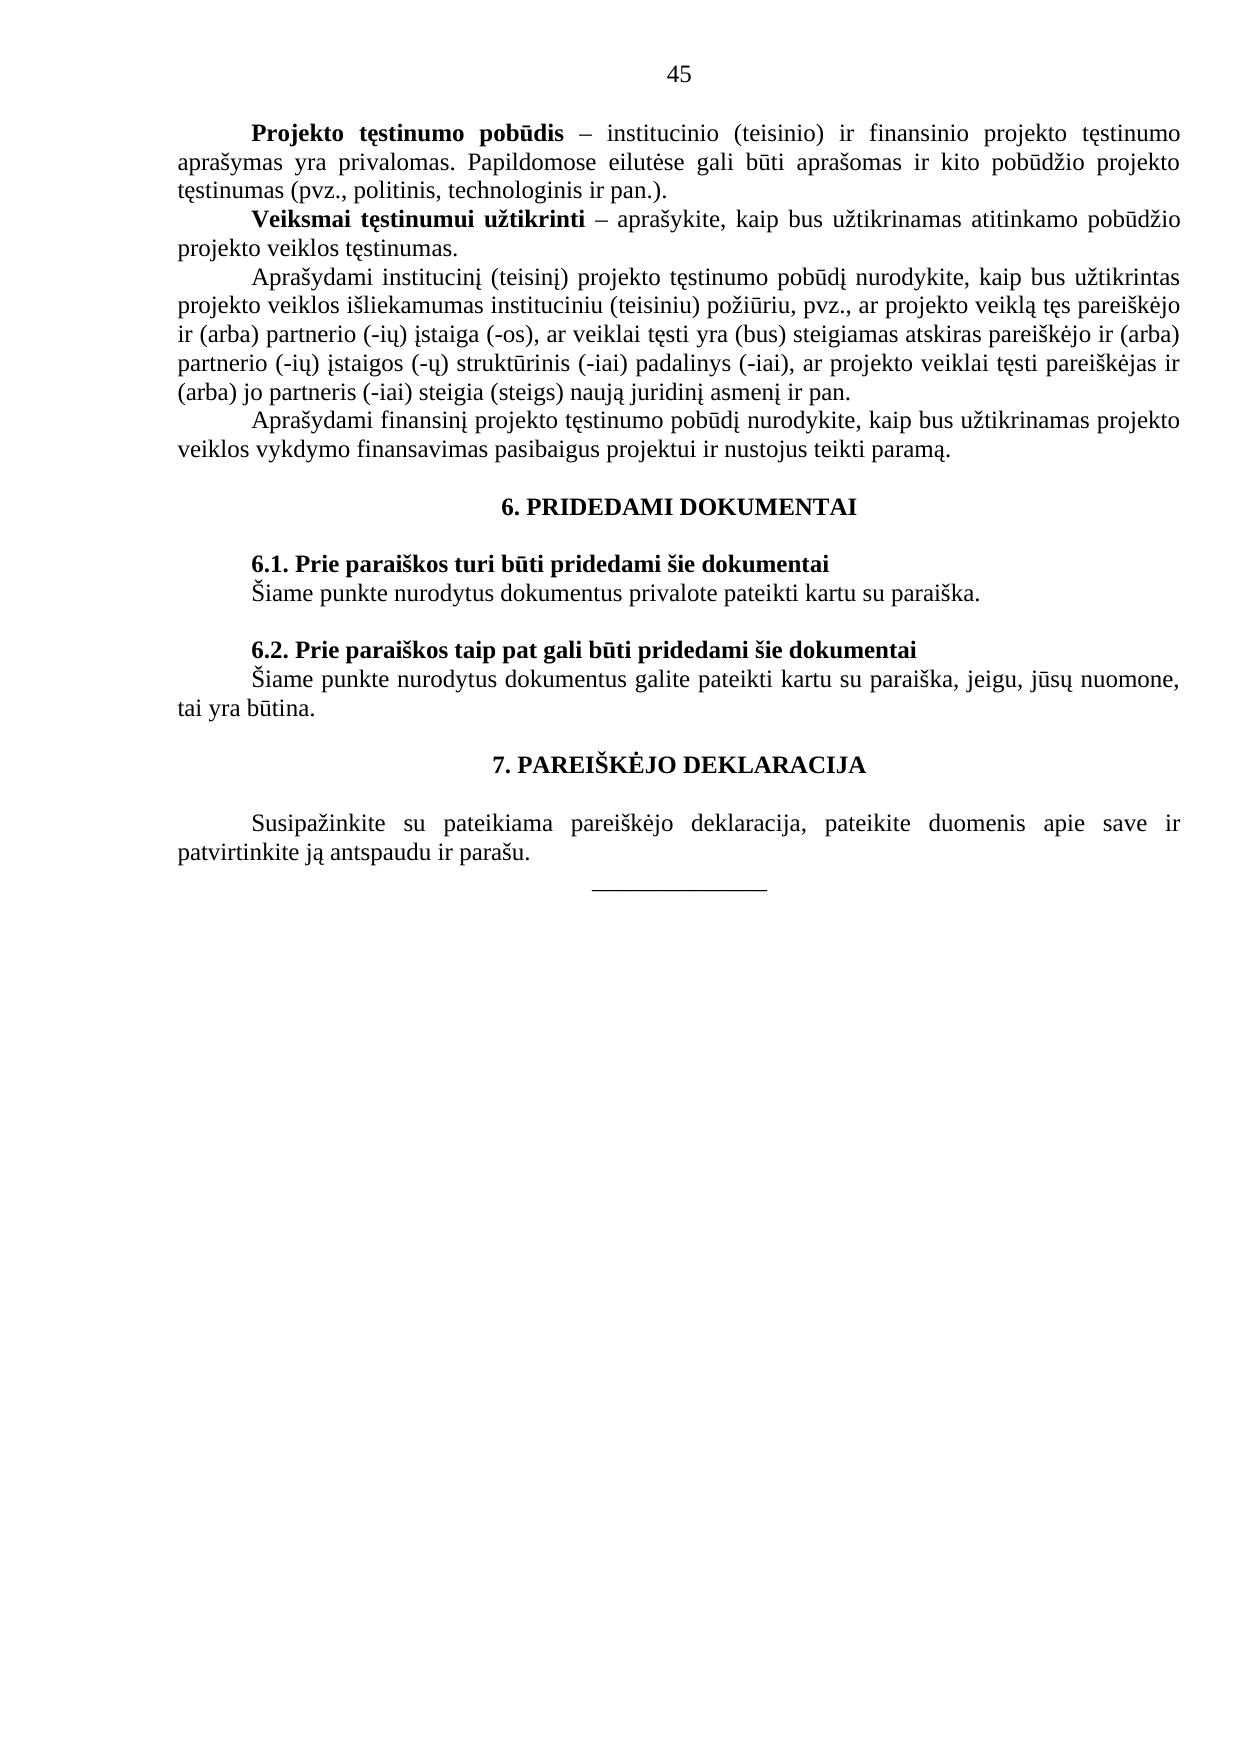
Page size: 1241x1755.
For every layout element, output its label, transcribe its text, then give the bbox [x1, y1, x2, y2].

text Šiame punkte nurodytus dokumentus galite pateikti kartu su paraiška, jeigu, jūsų nuomone, tai yra būtina. [177, 664, 1181, 722]
text 6.1. Prie paraiškos turi būti pridedami šie dokumentai [177, 549, 1181, 578]
text Aprašydami finansinį projekto tęstinumo pobūdį nurodykite, kaip bus užtikrinamas projekto veiklos vykdymo finansavimas pasibaigus projektui ir nustojus teikti paramą. [177, 406, 1181, 463]
text Projekto tęstinumo pobūdis – institucinio (teisinio) ir finansinio projekto tęstinumo aprašymas yra privalomas. Papildomose eilutėse gali būti aprašomas ir kito pobūdžio projekto tęstinumas (pvz., politinis, technologinis ir pan.). [177, 118, 1181, 204]
text Šiame punkte nurodytus dokumentus privalote pateikti kartu su paraiška. [177, 578, 1181, 607]
text Aprašydami institucinį (teisinį) projekto tęstinumo pobūdį nurodykite, kaip bus užtikrintas projekto veiklos išliekamumas instituciniu (teisiniu) požiūriu, pvz., ar projekto veiklą tęs pareiškėjo ir (arba) partnerio (-ių) įstaiga (-os), ar veiklai tęsti yra (bus) steigiamas atskiras pareiškėjo ir (arba) partnerio (-ių) įstaigos (-ų) struktūrinis (-iai) padalinys (-iai), ar projekto veiklai tęsti pareiškėjas ir (arba) jo partneris (-iai) steigia (steigs) naują juridinį asmenį ir pan. [177, 262, 1181, 406]
text 7. PAREIŠKĖJO DEKLARACIJA [177, 751, 1181, 779]
text Susipažinkite su pateikiama pareiškėjo deklaracija, pateikite duomenis apie save ir patvirtinkite ją antspaudu ir parašu. [177, 808, 1181, 866]
text Veiksmai tęstinumui užtikrinti – aprašykite, kaip bus užtikrinamas atitinkamo pobūdžio projekto veiklos tęstinumas. [177, 204, 1181, 262]
text 6.2. Prie paraiškos taip pat gali būti pridedami šie dokumentai [177, 636, 1181, 664]
text 6. PRIDEDAMI DOKUMENTAI [177, 492, 1181, 521]
text ______________ [177, 866, 1181, 894]
